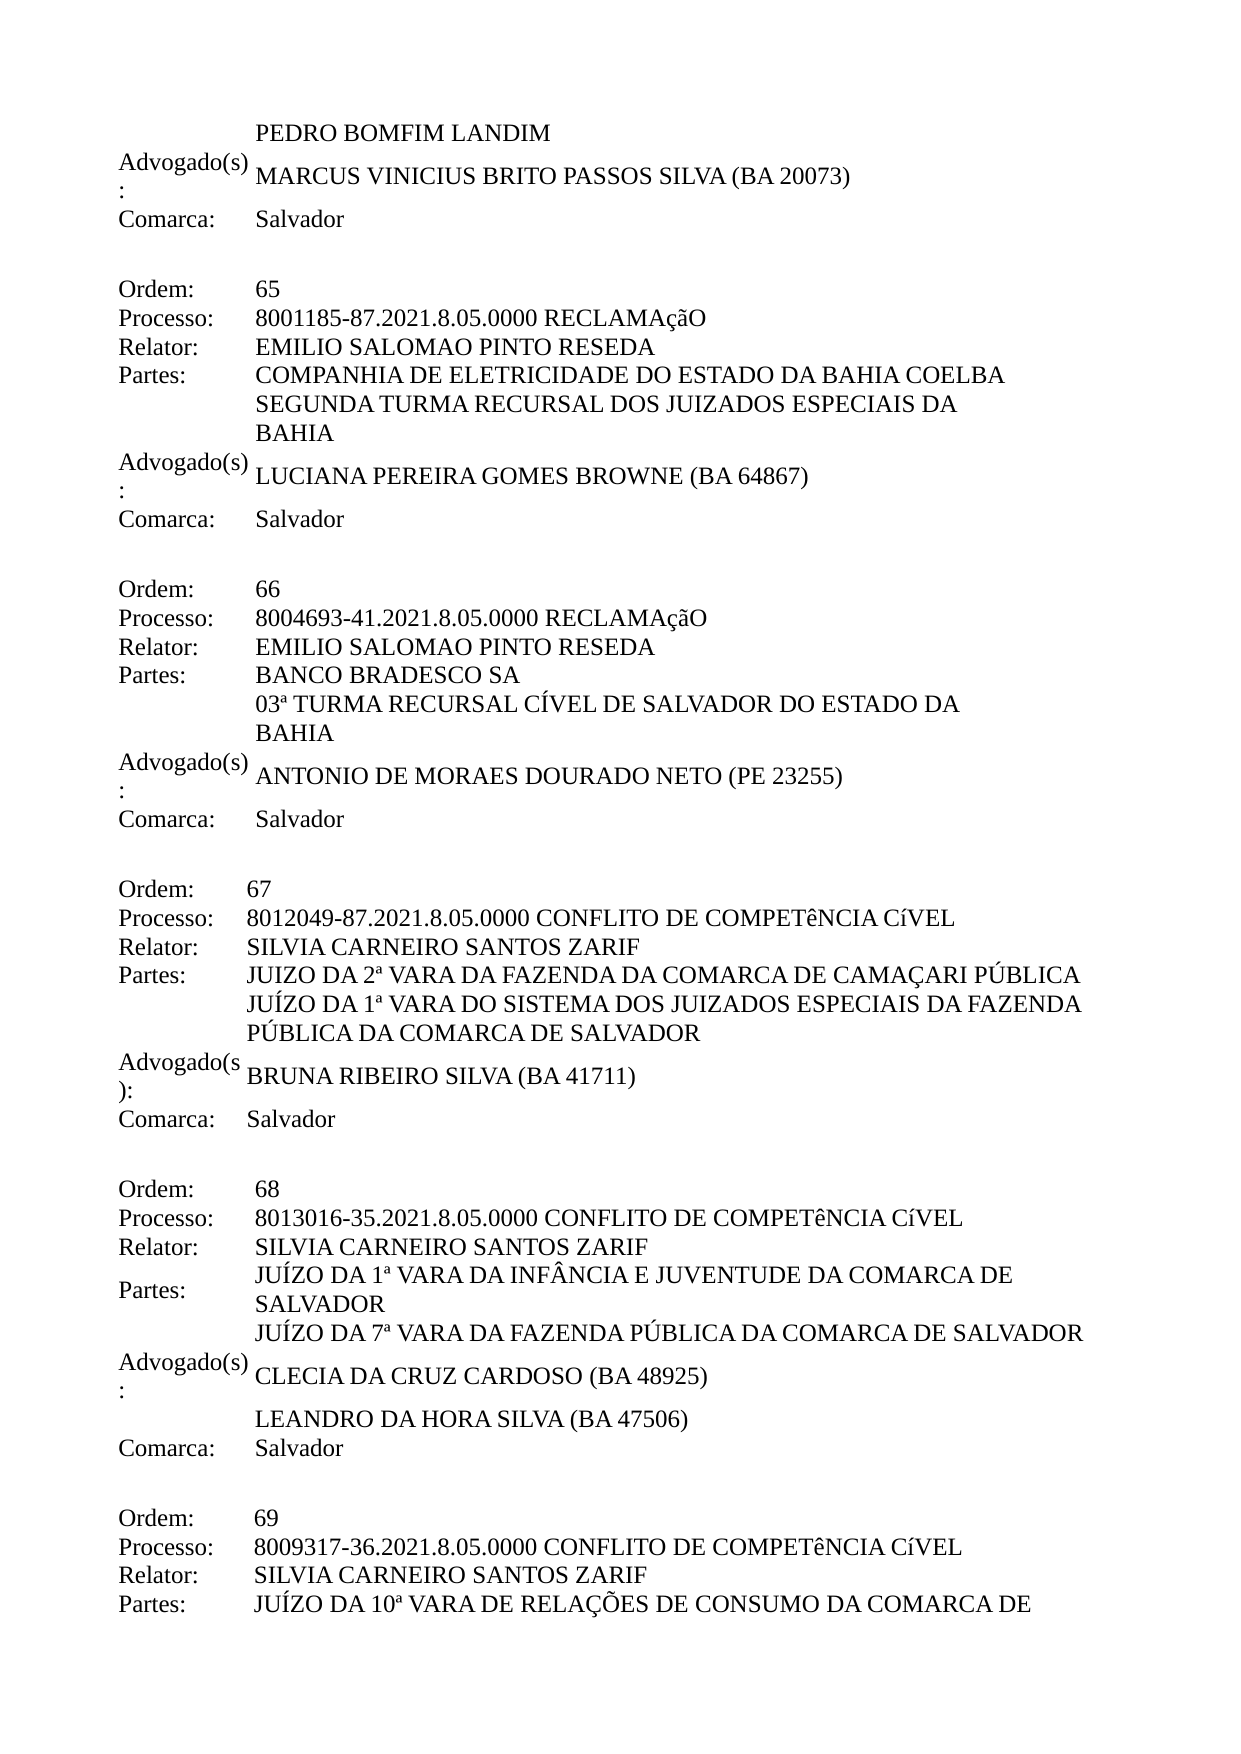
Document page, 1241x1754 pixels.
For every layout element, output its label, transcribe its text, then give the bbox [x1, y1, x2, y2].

table_cell Comarca: [118, 204, 255, 233]
table_header 68 [255, 1174, 1122, 1203]
table_cell BANCO BRADESCO SA [255, 661, 1041, 689]
table_cell [118, 118, 255, 147]
table_cell Relator: [118, 1232, 254, 1261]
table_cell Salvador [255, 804, 1041, 833]
table_cell SILVIA CARNEIRO SANTOS ZARIF [246, 932, 1122, 961]
table_cell [118, 1404, 254, 1433]
table_cell SILVIA CARNEIRO SANTOS ZARIF [254, 1561, 1122, 1589]
table_cell 8013016-35.2021.8.05.0000 CONFLITO DE COMPETêNCIA CíVEL [255, 1203, 1122, 1232]
table_cell EMILIO SALOMAO PINTO RESEDA [255, 632, 1041, 661]
table_cell JUÍZO DA 10ª VARA DE RELAÇÕES DE CONSUMO DA COMARCA DE [254, 1589, 1122, 1618]
table_header 69 [254, 1503, 1122, 1532]
table_cell Processo: [118, 303, 255, 332]
table_cell Partes: [118, 1589, 254, 1618]
table_cell JUÍZO DA 1ª VARA DA INFÂNCIA E JUVENTUDE DA COMARCA DE SALVADOR [255, 1261, 1122, 1318]
table_cell JUÍZO DA 7ª VARA DA FAZENDA PÚBLICA DA COMARCA DE SALVADOR [255, 1318, 1122, 1347]
table_cell 8004693-41.2021.8.05.0000 RECLAMAçãO [255, 603, 1041, 632]
table_cell [118, 389, 255, 447]
table_cell Processo: [118, 1532, 254, 1561]
table_cell [118, 689, 255, 747]
table_header Ordem: [118, 274, 255, 303]
table_cell Processo: [118, 603, 255, 632]
table_cell MARCUS VINICIUS BRITO PASSOS SILVA (BA 20073) [255, 147, 851, 204]
table_header Ordem: [118, 874, 246, 903]
table_cell Relator: [118, 332, 255, 361]
table_cell ANTONIO DE MORAES DOURADO NETO (PE 23255) [255, 747, 1041, 804]
table_cell JUÍZO DA 1ª VARA DO SISTEMA DOS JUIZADOS ESPECIAIS DA FAZENDA PÚBLICA DA COMARCA DE SALVADOR [246, 989, 1122, 1047]
table_cell Advogado(s): [118, 447, 255, 504]
table_cell JUIZO DA 2ª VARA DA FAZENDA DA COMARCA DE CAMAÇARI PÚBLICA [246, 961, 1122, 989]
table_cell Partes: [118, 961, 246, 989]
table_header Ordem: [118, 1174, 254, 1203]
table_cell Relator: [118, 632, 255, 661]
table_cell Comarca: [118, 804, 255, 833]
table_cell CLECIA DA CRUZ CARDOSO (BA 48925) [255, 1347, 1122, 1404]
table_header 66 [255, 574, 1041, 603]
table_cell [118, 989, 246, 1047]
table_cell Comarca: [118, 504, 255, 533]
table_cell BRUNA RIBEIRO SILVA (BA 41711) [246, 1047, 1122, 1104]
table_cell LEANDRO DA HORA SILVA (BA 47506) [255, 1404, 1122, 1433]
table_cell Comarca: [118, 1433, 254, 1462]
table_cell 8009317-36.2021.8.05.0000 CONFLITO DE COMPETêNCIA CíVEL [254, 1532, 1122, 1561]
table_cell Salvador [255, 1433, 1122, 1462]
table_cell Advogado(s): [118, 747, 255, 804]
table_cell 03ª TURMA RECURSAL CÍVEL DE SALVADOR DO ESTADO DA BAHIA [255, 689, 1041, 747]
table_cell Partes: [118, 661, 255, 689]
table_cell 8012049-87.2021.8.05.0000 CONFLITO DE COMPETêNCIA CíVEL [246, 903, 1122, 932]
table_header Ordem: [118, 1503, 254, 1532]
table_header 65 [255, 274, 1040, 303]
table_cell LUCIANA PEREIRA GOMES BROWNE (BA 64867) [255, 447, 1040, 504]
table_cell Salvador [255, 204, 851, 233]
table_header Ordem: [118, 574, 255, 603]
table_cell SEGUNDA TURMA RECURSAL DOS JUIZADOS ESPECIAIS DA BAHIA [255, 389, 1040, 447]
table_cell Salvador [255, 504, 1040, 533]
table_cell Partes: [118, 361, 255, 389]
table_cell Advogado(s): [118, 1047, 246, 1104]
table_cell 8001185-87.2021.8.05.0000 RECLAMAçãO [255, 303, 1040, 332]
table_cell Advogado(s): [118, 147, 255, 204]
table_cell [118, 1318, 254, 1347]
table_cell PEDRO BOMFIM LANDIM [255, 118, 851, 147]
table_cell Salvador [246, 1104, 1122, 1133]
table_cell Relator: [118, 932, 246, 961]
table_cell Processo: [118, 1203, 254, 1232]
table_cell Processo: [118, 903, 246, 932]
table_cell Advogado(s): [118, 1347, 254, 1404]
table_cell Partes: [118, 1261, 254, 1318]
table_cell COMPANHIA DE ELETRICIDADE DO ESTADO DA BAHIA COELBA [255, 361, 1040, 389]
table_cell EMILIO SALOMAO PINTO RESEDA [255, 332, 1040, 361]
table_cell SILVIA CARNEIRO SANTOS ZARIF [255, 1232, 1122, 1261]
table_cell Relator: [118, 1561, 254, 1589]
table_cell Comarca: [118, 1104, 246, 1133]
table_header 67 [246, 874, 1122, 903]
